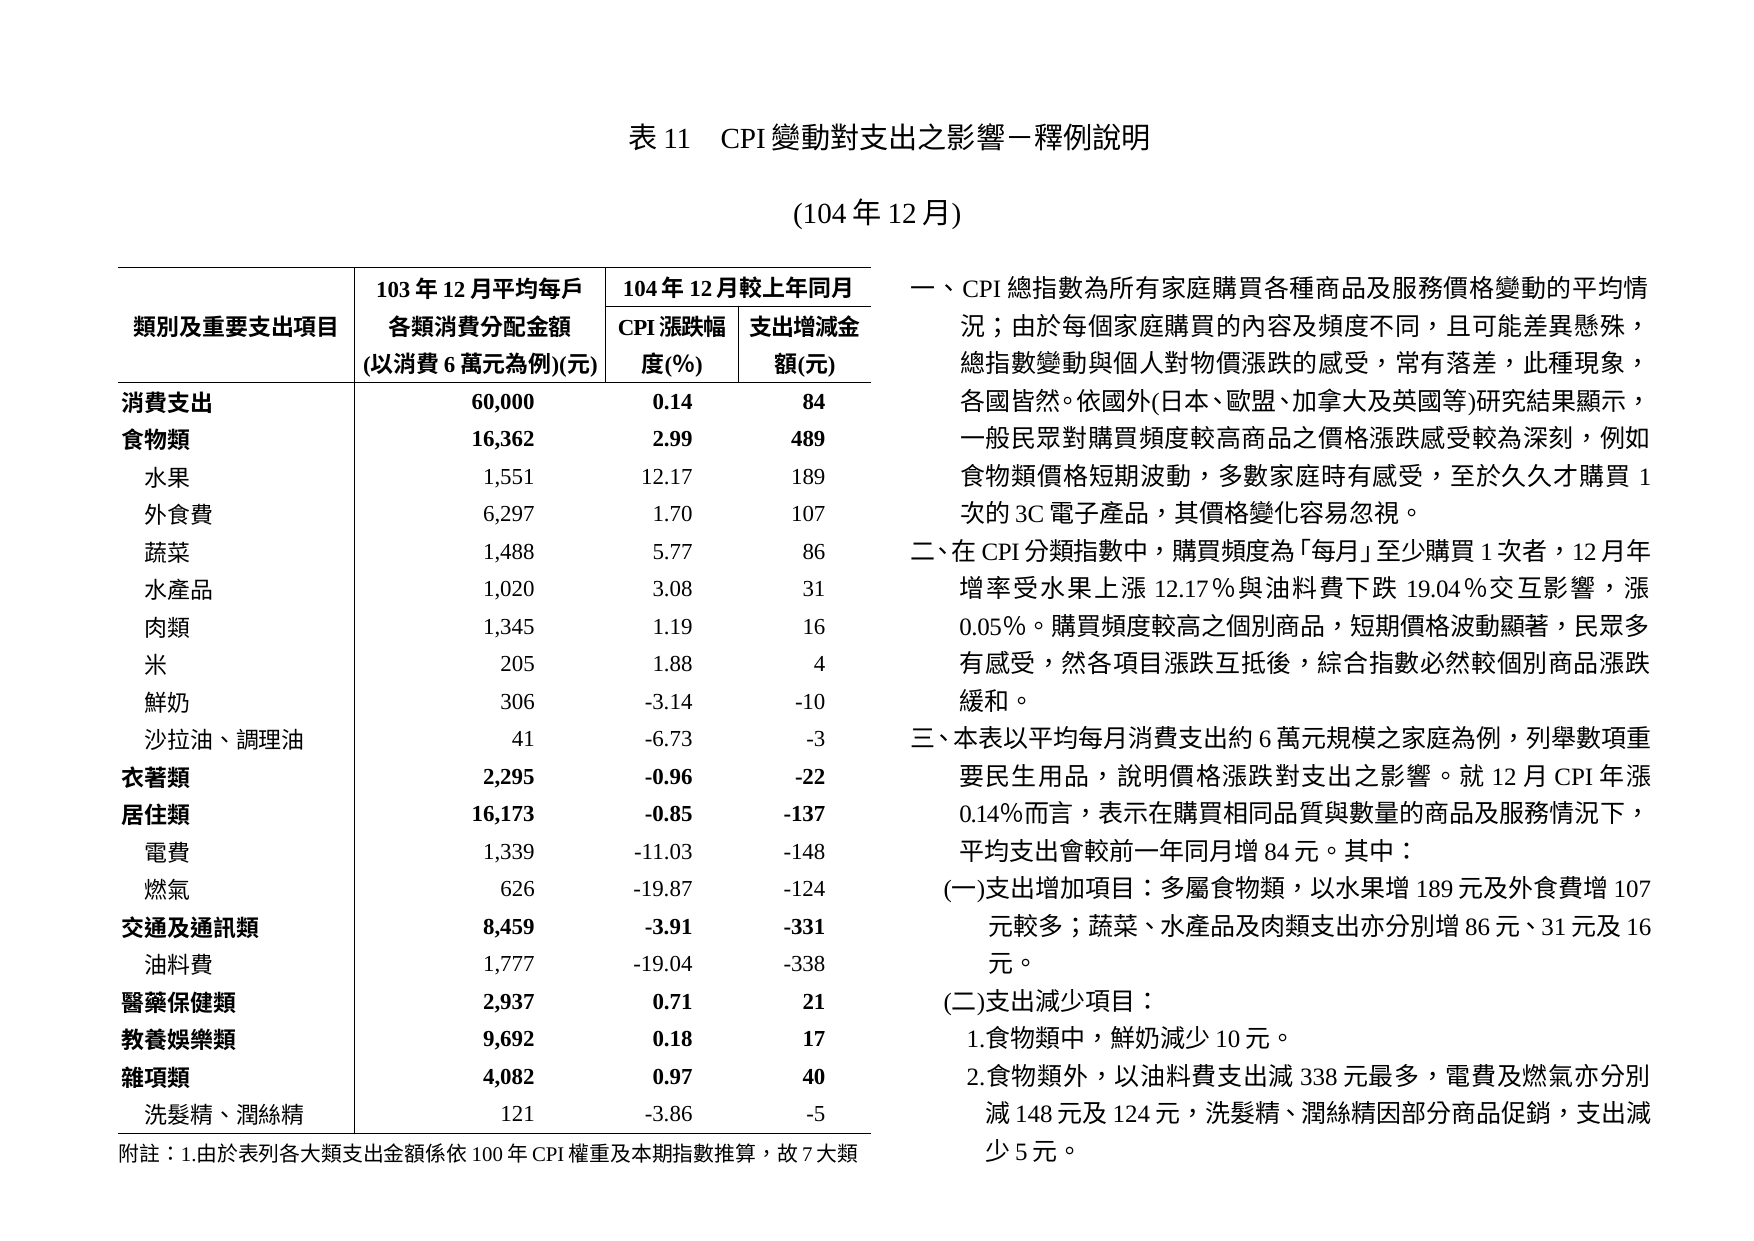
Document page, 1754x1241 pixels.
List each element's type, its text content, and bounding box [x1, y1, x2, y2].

table_cell 交通及通訊類 [118, 908, 354, 945]
table_cell -11.03 [606, 833, 738, 870]
table_cell 16,173 [355, 795, 606, 833]
table_cell 燃氣 [118, 870, 354, 908]
table_cell CPI漲跌幅度(％) [606, 307, 738, 382]
table_cell [871, 1058, 901, 1095]
table_cell [871, 720, 901, 758]
table_header [871, 267, 901, 306]
table_cell 1.19 [606, 608, 738, 645]
table_cell [871, 758, 901, 795]
table_cell [871, 533, 901, 570]
table_cell 附註：1.由於表列各大類支出金額係依100年CPI權重及本期指數推算，故7大類 [118, 1134, 871, 1186]
table_cell 1.70 [606, 495, 738, 533]
table_cell 4 [738, 645, 871, 683]
table_cell 3.08 [606, 570, 738, 608]
text (104年12月) [89, 173, 1665, 248]
table_cell 107 [738, 495, 871, 533]
table_header 103年12月平均每戶 各類消費分配金額 (以消費6萬元為例)(元) [355, 268, 605, 382]
table_cell 0.71 [606, 983, 738, 1020]
table_cell 1,020 [355, 570, 606, 608]
table_cell -331 [738, 908, 871, 945]
table_cell -3.14 [606, 683, 738, 720]
table_cell 教養娛樂類 [118, 1020, 354, 1058]
table_cell 食物類 [118, 420, 354, 458]
table_cell 17 [738, 1020, 871, 1058]
table_cell -3.91 [606, 908, 738, 945]
table_cell 米 [118, 645, 354, 683]
table_cell 1,339 [355, 833, 606, 870]
table_cell 0.18 [606, 1020, 738, 1058]
table_cell [871, 420, 901, 458]
table_cell [871, 870, 901, 908]
table_cell [871, 495, 901, 533]
table_cell 水產品 [118, 570, 354, 608]
text 表11 CPI變動對支出之影響－釋例說明 [114, 98, 1665, 173]
table_cell -124 [738, 870, 871, 908]
table_cell 雜項類 [118, 1058, 354, 1095]
table_cell [871, 645, 901, 683]
table_cell 4,082 [355, 1058, 606, 1095]
table_cell 2.99 [606, 420, 738, 458]
table_cell 9,692 [355, 1020, 606, 1058]
table_cell 油料費 [118, 945, 354, 983]
table_cell [871, 570, 901, 608]
table_header 一、CPI總指數為所有家庭購買各種商品及服務價格變動的平均情況；由於每個家庭購買的內容及頻度不同，且可能差異懸殊，總指數變動與個人對物價漲跌的感受，常有落差，此種現象，各國皆然。依國外(日本、歐盟、加拿大及英國等)研究結果顯示，一般民眾對購買頻度較高商品之價格漲跌感受較為深刻，例如食物類價格短期波動，多數家庭時有感受，至於久久才購買1次的3C電子產品，其價格變化容易忽視。 二、在CPI分類指數中，購買頻度為「每月」至少購買1次者，12月年增率受水果上漲12.17％與油料費下跌19.04％交互影響，漲0.05％。購買頻度較高之個別商品，短期價格波動顯著，民眾多有感受，然各項目漲跌互抵後，綜合指數必然較個別商品漲跌緩和。 三、本表以平均每月消費支出約6萬元規模之家庭為例，列舉數項重要民生用品，說明價格漲跌對支出之影響。就12月CPI年漲0.14％而言，表示在購買相同品質與數量的商品及服務情況下，平均支出會較前一年同月增84元。其中： (一)支出增加項目：多屬食物類，以水果增189元及外食費增107元較多；蔬菜、水產品及肉類支出亦分別增86元、31元及16元。 (二)支出減少項目： 1.食物類中，鮮奶減少10元。 2.食物類外，以油料費支出減338元最多，電費及燃氣亦分別減148元及124元，洗髮精、潤絲精因部分商品促銷，支出減少5元。 [901, 267, 1654, 1186]
table_cell -338 [738, 945, 871, 983]
table_cell 2,295 [355, 758, 606, 795]
table_cell -5 [738, 1095, 871, 1133]
table_cell -0.96 [606, 758, 738, 795]
table_cell -0.85 [606, 795, 738, 833]
table_cell [871, 683, 901, 720]
table_cell 0.14 [606, 383, 738, 420]
table_cell -19.87 [606, 870, 738, 908]
table_cell 蔬菜 [118, 533, 354, 570]
table_cell 外食費 [118, 495, 354, 533]
table_cell 16 [738, 608, 871, 645]
table_cell 84 [738, 383, 871, 420]
table_cell 1,488 [355, 533, 606, 570]
table_cell 居住類 [118, 795, 354, 833]
table_cell [871, 382, 901, 420]
table_cell 6,297 [355, 495, 606, 533]
table_cell 消費支出 [118, 383, 354, 420]
table_cell [871, 795, 901, 833]
table_cell -3 [738, 720, 871, 758]
table_cell [871, 833, 901, 870]
table_cell [871, 458, 901, 495]
table_cell [871, 1133, 901, 1186]
table_cell -6.73 [606, 720, 738, 758]
table_cell [871, 908, 901, 945]
table_cell 1,551 [355, 458, 606, 495]
table_cell 21 [738, 983, 871, 1020]
table_cell 12.17 [606, 458, 738, 495]
table_cell 衣著類 [118, 758, 354, 795]
table_cell [871, 608, 901, 645]
table_cell 306 [355, 683, 606, 720]
table_cell 2,937 [355, 983, 606, 1020]
table_cell 8,459 [355, 908, 606, 945]
table_cell [871, 306, 901, 382]
table_cell 40 [738, 1058, 871, 1095]
table_cell -10 [738, 683, 871, 720]
table_cell [871, 983, 901, 1020]
table_cell 41 [355, 720, 606, 758]
table_cell 86 [738, 533, 871, 570]
table_cell -3.86 [606, 1095, 738, 1133]
table_cell 205 [355, 645, 606, 683]
table_cell -22 [738, 758, 871, 795]
table_cell 醫藥保健類 [118, 983, 354, 1020]
table_cell 沙拉油、調理油 [118, 720, 354, 758]
table_cell 洗髮精、潤絲精 [118, 1095, 354, 1133]
table_cell 水果 [118, 458, 354, 495]
table_cell -19.04 [606, 945, 738, 983]
table_cell 16,362 [355, 420, 606, 458]
table_cell 支出增減金額(元) [739, 307, 871, 382]
table_cell 1,345 [355, 608, 606, 645]
table_cell 肉類 [118, 608, 354, 645]
table_cell [871, 945, 901, 983]
table_header 類別及重要支出項目 [118, 268, 354, 382]
table_cell 60,000 [355, 383, 606, 420]
table_cell [871, 1095, 901, 1133]
table_header 104年12月較上年同月 [606, 268, 871, 306]
table_cell 626 [355, 870, 606, 908]
table_cell 電費 [118, 833, 354, 870]
table_cell 489 [738, 420, 871, 458]
table_cell 121 [355, 1095, 606, 1133]
table_cell 1.88 [606, 645, 738, 683]
table_cell 鮮奶 [118, 683, 354, 720]
table_cell [871, 1020, 901, 1058]
table_cell -148 [738, 833, 871, 870]
table_cell 5.77 [606, 533, 738, 570]
table_cell 1,777 [355, 945, 606, 983]
table_cell 189 [738, 458, 871, 495]
table_cell -137 [738, 795, 871, 833]
table_cell 0.97 [606, 1058, 738, 1095]
table_cell 31 [738, 570, 871, 608]
